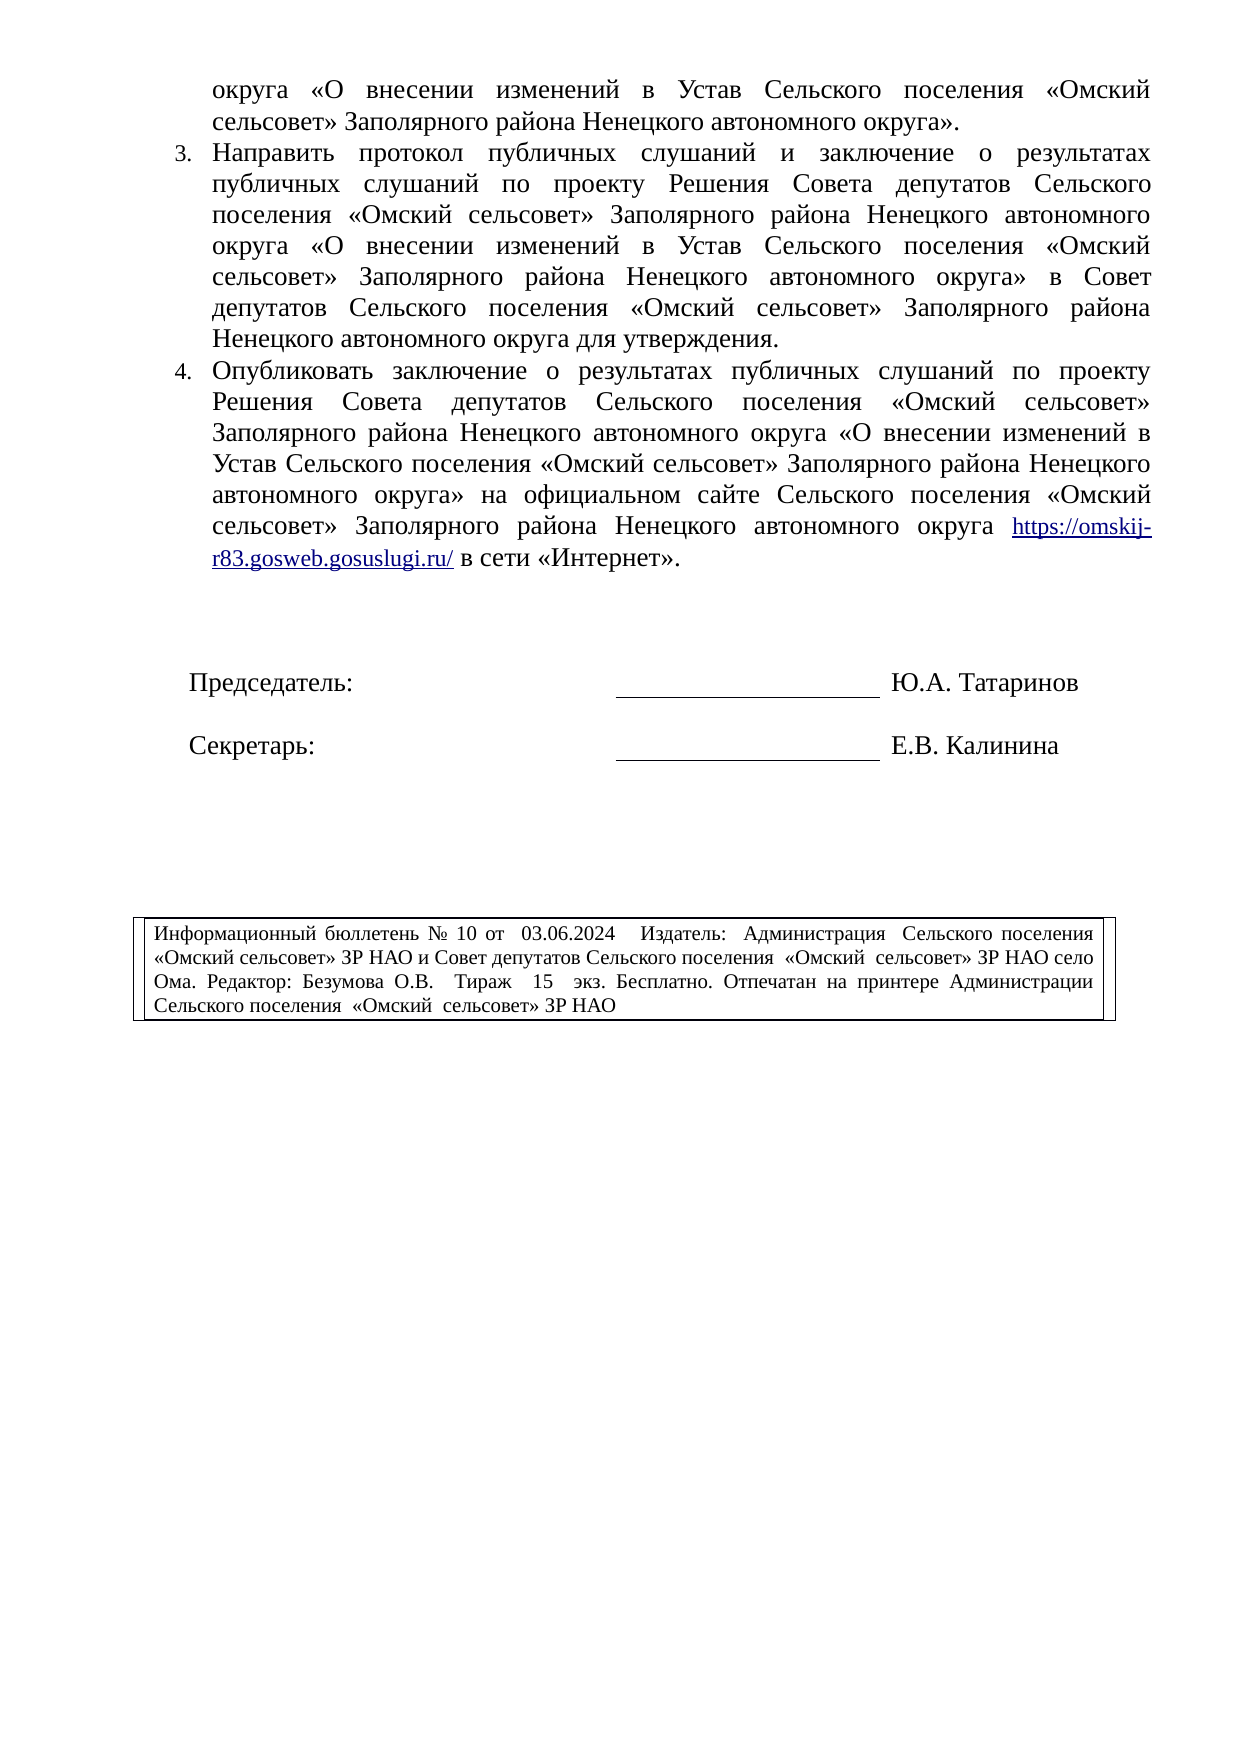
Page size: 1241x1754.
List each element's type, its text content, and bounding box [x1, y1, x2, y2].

table_cell Секретарь: [103, 697, 616, 760]
table_header [616, 666, 879, 697]
table_cell Е.В. Калинина [880, 697, 1159, 760]
table_header Информационный бюллетень № 10 от 03.06.2024 Издатель: Администрация Сельского поселения «Омский сельсовет» ЗР НАО и Совет депутатов Сельского поселения «Омский сельсовет» ЗР НАО село Ома. Редактор: Безумова О.В. Тираж 15 экз. Бесплатно. Отпечатан на принтере Администрации Сельского поселения «Омский сельсовет» ЗР НАО [145, 919, 1103, 1019]
list Опубликовать заключение о результатах публичных слушаний по проекту Решения Совета депутатов Сельского поселения «Омский сельсовет» Заполярного района Ненецкого автономного округа «О внесении изменений в Устав Сельского поселения «Омский сельсовет» Заполярного района Ненецкого автономного округа» на официальном сайте Сельского поселения «Омский сельсовет» Заполярного района Ненецкого автономного округа https://omskij-r83.gosweb.gosuslugi.ru/ в сети «Интернет». [174, 354, 1152, 572]
table_header Ю.А. Татаринов [880, 666, 1159, 697]
list Направить протокол публичных слушаний и заключение о результатах публичных слушаний по проекту Решения Совета депутатов Сельского поселения «Омский сельсовет» Заполярного района Ненецкого автономного округа «О внесении изменений в Устав Сельского поселения «Омский сельсовет» Заполярного района Ненецкого автономного округа» в Совет депутатов Сельского поселения «Омский сельсовет» Заполярного района Ненецкого автономного округа для утверждения. [174, 136, 1152, 354]
table_header Председатель: [103, 666, 616, 697]
table_cell [616, 698, 879, 760]
list округа «О внесении изменений в Устав Сельского поселения «Омский сельсовет» Заполярного района Ненецкого автономного округа». [174, 74, 1152, 136]
